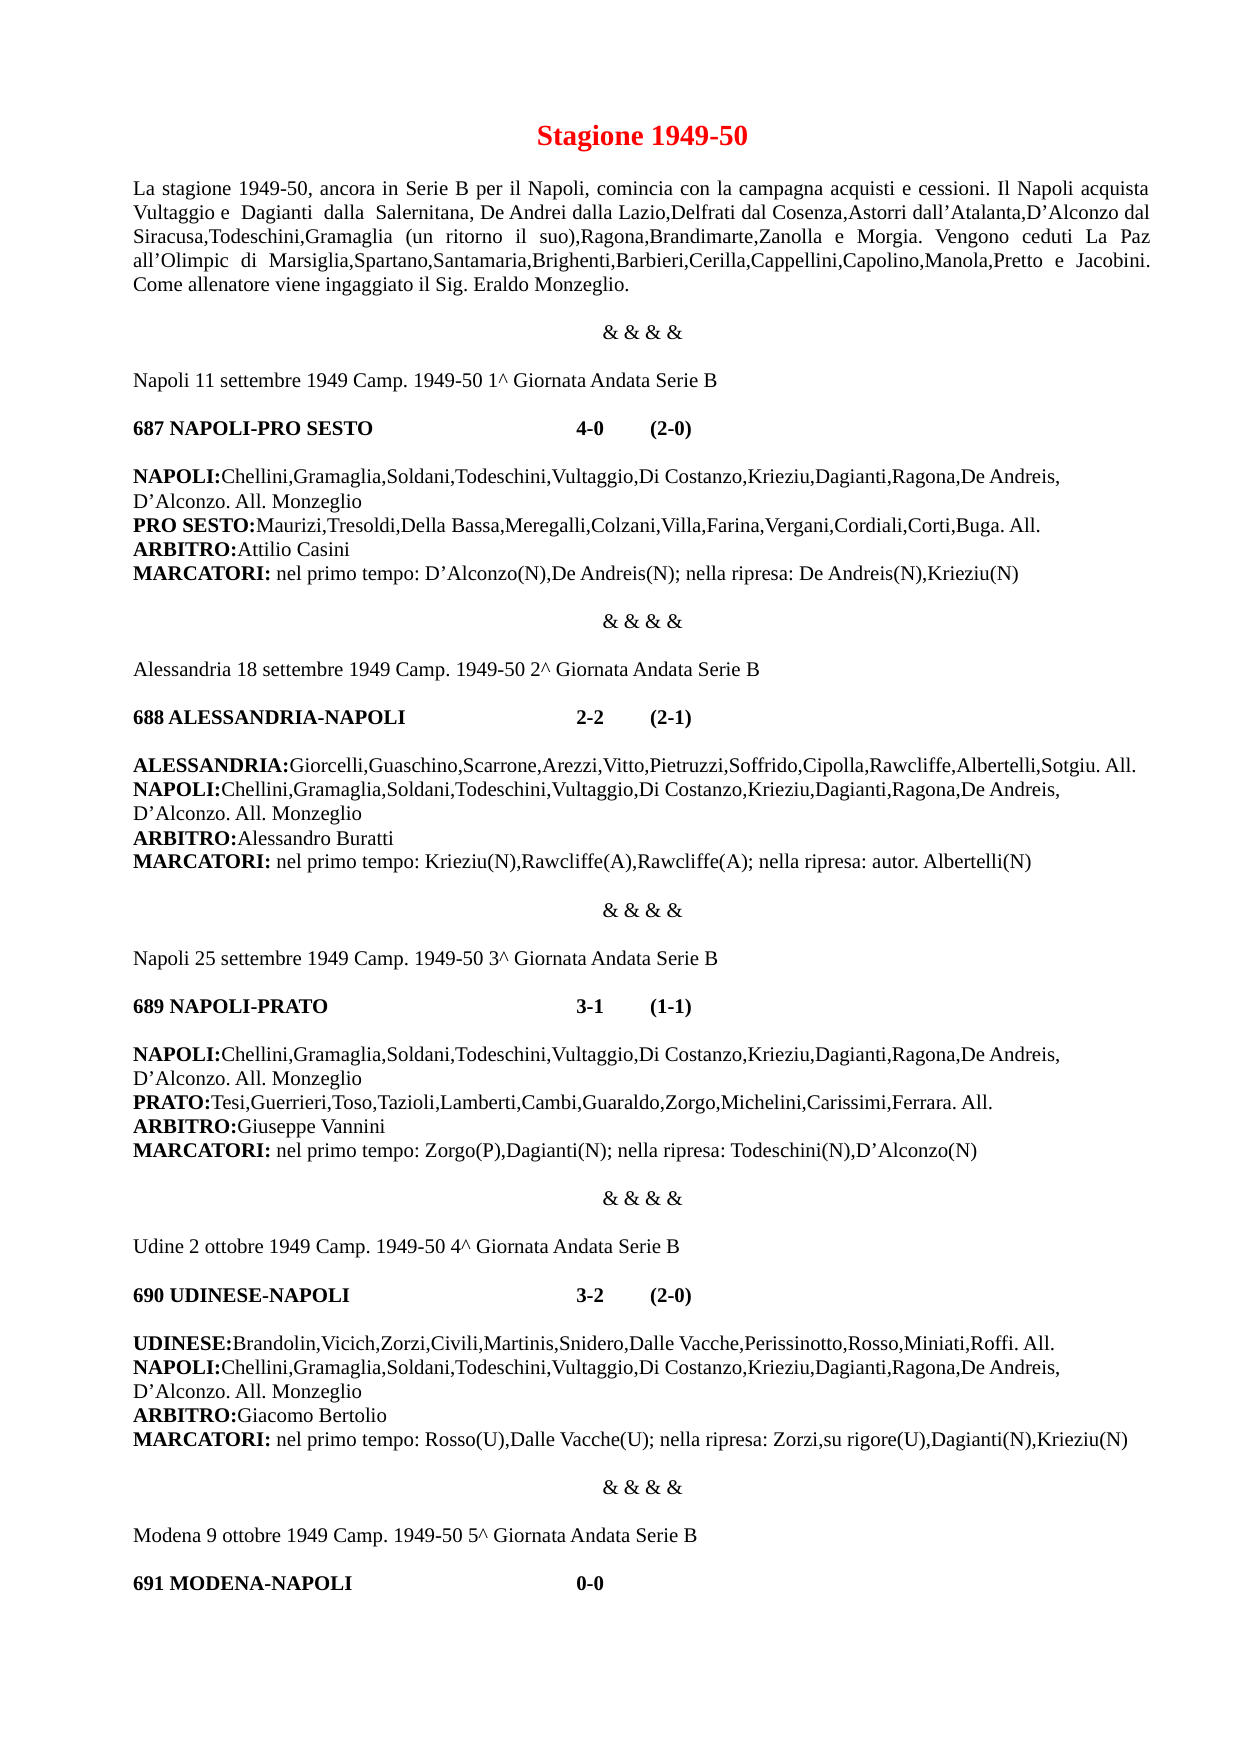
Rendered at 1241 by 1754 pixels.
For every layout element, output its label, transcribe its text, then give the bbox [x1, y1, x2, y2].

text MARCATORI: nel primo tempo: Rosso(U),Dalle Vacche(U); nella ripresa: Zorzi,su rigore(U),Dagianti(N),Krieziu(N) [133, 1427, 1152, 1451]
text 690 UDINESE-NAPOLI 3-2 (2-0) [133, 1283, 1152, 1307]
text PRO SESTO:Maurizi,Tresoldi,Della Bassa,Meregalli,Colzani,Villa,Farina,Vergani,Cordiali,Corti,Buga. All. [133, 513, 1152, 537]
text 689 NAPOLI-PRATO 3-1 (1-1) [133, 994, 1152, 1018]
text Napoli 25 settembre 1949 Camp. 1949-50 3^ Giornata Andata Serie B [133, 946, 1152, 970]
text Modena 9 ottobre 1949 Camp. 1949-50 5^ Giornata Andata Serie B [133, 1523, 1152, 1547]
text ARBITRO:Giacomo Bertolio [133, 1403, 1152, 1427]
text NAPOLI:Chellini,Gramaglia,Soldani,Todeschini,Vultaggio,Di Costanzo,Krieziu,Dagianti,Ragona,De Andreis, [133, 464, 1152, 488]
text MARCATORI: nel primo tempo: D’Alconzo(N),De Andreis(N); nella ripresa: De Andreis(N),Krieziu(N) [133, 561, 1152, 585]
text 688 ALESSANDRIA-NAPOLI 2-2 (2-1) [133, 705, 1152, 729]
text ARBITRO:Attilio Casini [133, 537, 1152, 561]
text UDINESE:Brandolin,Vicich,Zorzi,Civili,Martinis,Snidero,Dalle Vacche,Perissinotto,Rosso,Miniati,Roffi. All. [133, 1331, 1152, 1355]
text Udine 2 ottobre 1949 Camp. 1949-50 4^ Giornata Andata Serie B [133, 1234, 1152, 1258]
text 687 NAPOLI-PRO SESTO 4-0 (2-0) [133, 416, 1152, 440]
text D’Alconzo. All. Monzeglio [133, 1066, 1152, 1090]
text & & & & [133, 898, 1152, 922]
text ALESSANDRIA:Giorcelli,Guaschino,Scarrone,Arezzi,Vitto,Pietruzzi,Soffrido,Cipolla,Rawcliffe,Albertelli,Sotgiu. All. [133, 753, 1152, 777]
text & & & & [133, 1186, 1152, 1210]
text D’Alconzo. All. Monzeglio [133, 1379, 1152, 1403]
text PRATO:Tesi,Guerrieri,Toso,Tazioli,Lamberti,Cambi,Guaraldo,Zorgo,Michelini,Carissimi,Ferrara. All. [133, 1090, 1152, 1114]
text Napoli 11 settembre 1949 Camp. 1949-50 1^ Giornata Andata Serie B [133, 368, 1152, 392]
text & & & & [133, 1475, 1152, 1499]
text ARBITRO:Giuseppe Vannini [133, 1114, 1152, 1138]
text Stagione 1949-50 [133, 118, 1152, 152]
text MARCATORI: nel primo tempo: Zorgo(P),Dagianti(N); nella ripresa: Todeschini(N),D’Alconzo(N) [133, 1138, 1152, 1162]
text & & & & [133, 320, 1152, 344]
text NAPOLI:Chellini,Gramaglia,Soldani,Todeschini,Vultaggio,Di Costanzo,Krieziu,Dagianti,Ragona,De Andreis, [133, 1042, 1152, 1066]
text MARCATORI: nel primo tempo: Krieziu(N),Rawcliffe(A),Rawcliffe(A); nella ripresa: autor. Albertelli(N) [133, 849, 1152, 873]
text D’Alconzo. All. Monzeglio [133, 488, 1152, 513]
text 691 MODENA-NAPOLI 0-0 [133, 1571, 1152, 1595]
text Alessandria 18 settembre 1949 Camp. 1949-50 2^ Giornata Andata Serie B [133, 657, 1152, 681]
text D’Alconzo. All. Monzeglio [133, 801, 1152, 825]
text NAPOLI:Chellini,Gramaglia,Soldani,Todeschini,Vultaggio,Di Costanzo,Krieziu,Dagianti,Ragona,De Andreis, [133, 777, 1152, 801]
text NAPOLI:Chellini,Gramaglia,Soldani,Todeschini,Vultaggio,Di Costanzo,Krieziu,Dagianti,Ragona,De Andreis, [133, 1355, 1152, 1379]
text & & & & [133, 609, 1152, 633]
text La stagione 1949-50, ancora in Serie B per il Napoli, comincia con la campagna acquisti e cessioni. Il Napoli acquista Vultaggio e Dagianti dalla Salernitana, De Andrei dalla Lazio,Delfrati dal Cosenza,Astorri dall’Atalanta,D’Alconzo dal Siracusa,Todeschini,Gramaglia (un ritorno il suo),Ragona,Brandimarte,Zanolla e Morgia. Vengono ceduti La Paz all’Olimpic di Marsiglia,Spartano,Santamaria,Brighenti,Barbieri,Cerilla,Cappellini,Capolino,Manola,Pretto e Jacobini. Come allenatore viene ingaggiato il Sig. Eraldo Monzeglio. [133, 176, 1152, 296]
text ARBITRO:Alessandro Buratti [133, 825, 1152, 849]
